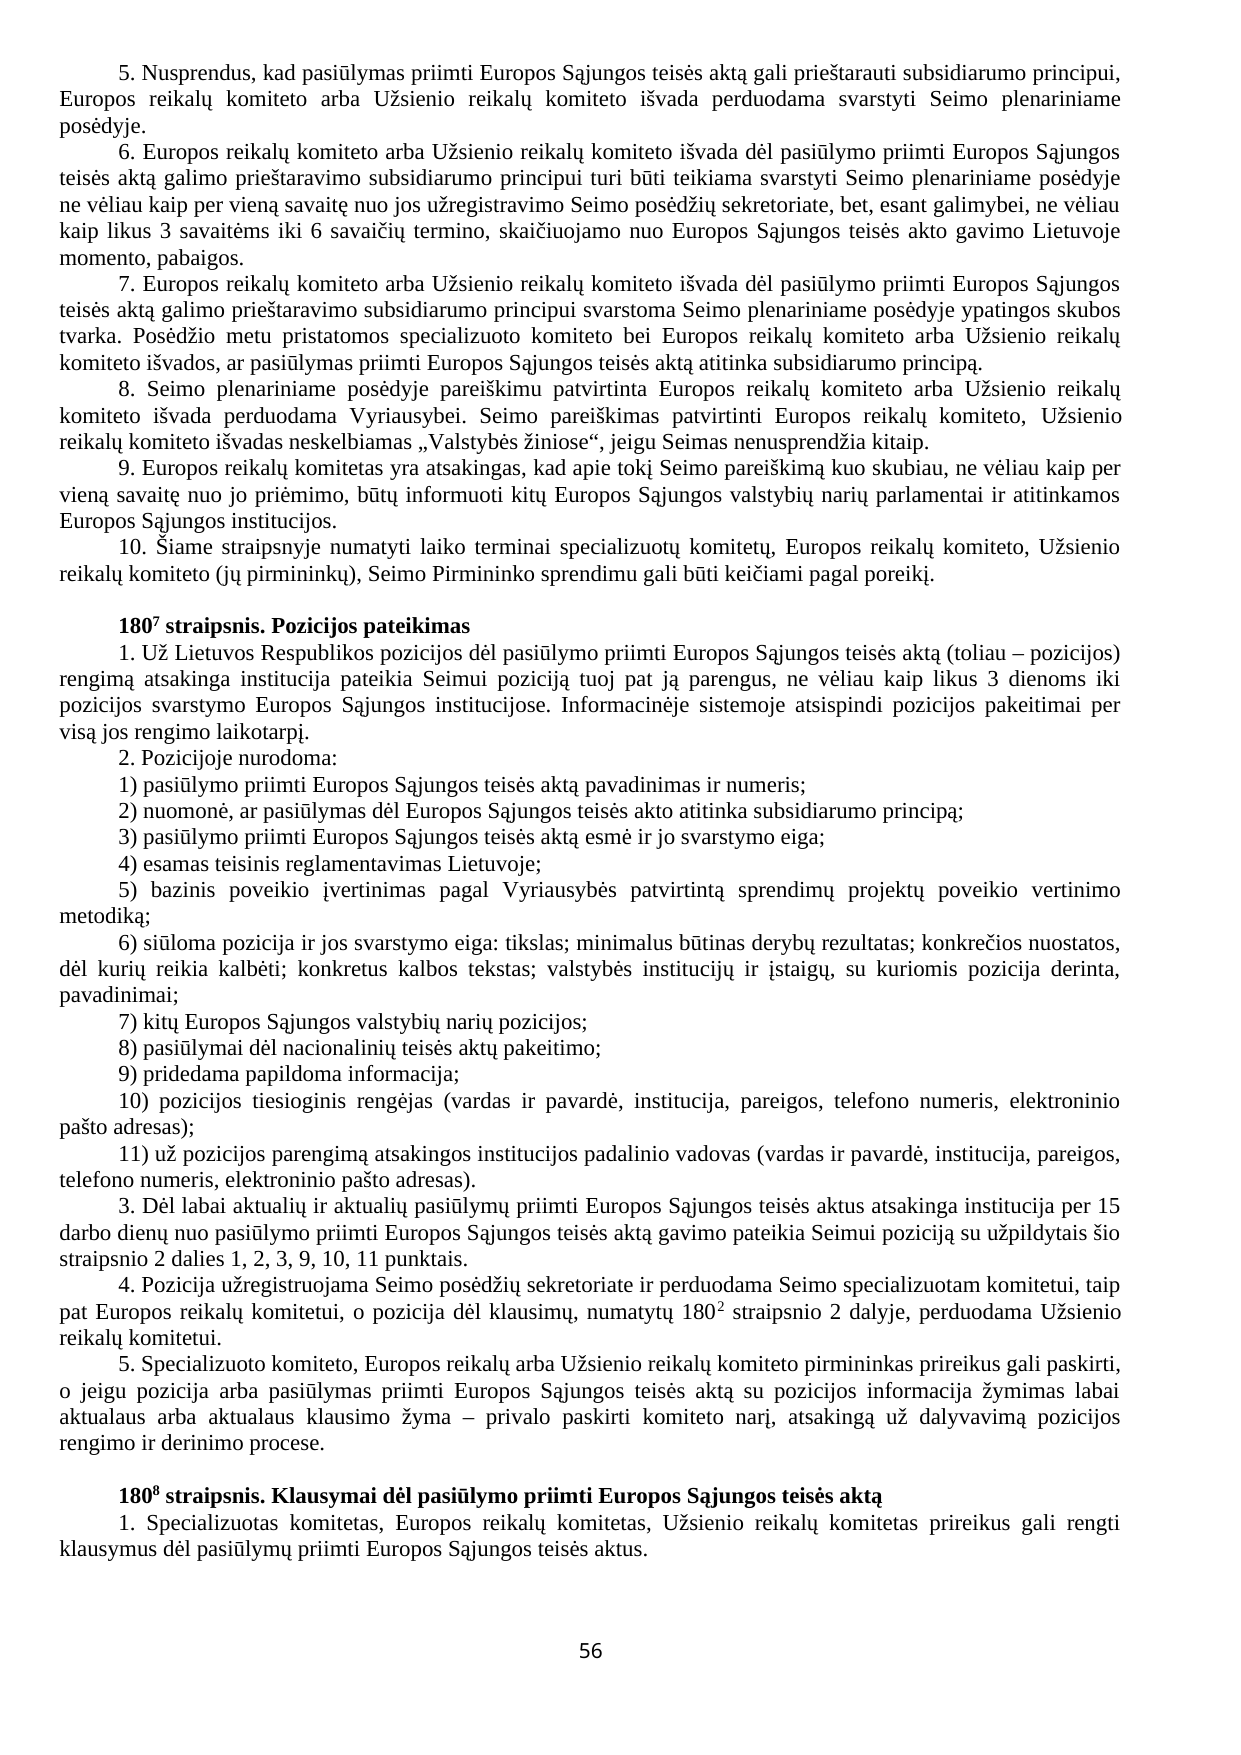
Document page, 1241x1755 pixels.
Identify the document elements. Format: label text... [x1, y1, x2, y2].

text 3) pasiūlymo priimti Europos Sąjungos teisės aktą esmė ir jo svarstymo eiga; [59, 823, 1122, 850]
text 11) už pozicijos parengimą atsakingos institucijos padalinio vadovas (vardas ir pavardė, institucija, pareigos, telefono numeris, elektroninio pašto adresas). [59, 1139, 1122, 1192]
text 10. Šiame straipsnyje numatyti laiko terminai specializuotų komitetų, Europos reikalų komiteto, Užsienio reikalų komiteto (jų pirmininkų), Seimo Pirmininko sprendimu gali būti keičiami pagal poreikį. [59, 533, 1122, 586]
text 5. Nusprendus, kad pasiūlymas priimti Europos Sąjungos teisės aktą gali prieštarauti subsidiarumo principui, Europos reikalų komiteto arba Užsienio reikalų komiteto išvada perduodama svarstyti Seimo plenariniame posėdyje. [59, 59, 1122, 138]
text 3. Dėl labai aktualių ir aktualių pasiūlymų priimti Europos Sąjungos teisės aktus atsakinga institucija per 15 darbo dienų nuo pasiūlymo priimti Europos Sąjungos teisės aktą gavimo pateikia Seimui poziciją su užpildytais šio straipsnio 2 dalies 1, 2, 3, 9, 10, 11 punktais. [59, 1192, 1122, 1271]
text 5) bazinis poveikio įvertinimas pagal Vyriausybės patvirtintą sprendimų projektų poveikio vertinimo metodiką; [59, 876, 1122, 929]
text 1. Už Lietuvos Respublikos pozicijos dėl pasiūlymo priimti Europos Sąjungos teisės aktą (toliau – pozicijos) rengimą atsakinga institucija pateikia Seimui poziciją tuoj pat ją parengus, ne vėliau kaip likus 3 dienoms iki pozicijos svarstymo Europos Sąjungos institucijose. Informacinėje sistemoje atsispindi pozicijos pakeitimai per visą jos rengimo laikotarpį. [59, 639, 1122, 744]
text 4. Pozicija užregistruojama Seimo posėdžių sekretoriate ir perduodama Seimo specializuotam komitetui, taip pat Europos reikalų komitetui, o pozicija dėl klausimų, numatytų 1802 straipsnio 2 dalyje, perduodama Užsienio reikalų komitetui. [59, 1271, 1122, 1350]
text 6. Europos reikalų komiteto arba Užsienio reikalų komiteto išvada dėl pasiūlymo priimti Europos Sąjungos teisės aktą galimo prieštaravimo subsidiarumo principui turi būti teikiama svarstyti Seimo plenariniame posėdyje ne vėliau kaip per vieną savaitę nuo jos užregistravimo Seimo posėdžių sekretoriate, bet, esant galimybei, ne vėliau kaip likus 3 savaitėms iki 6 savaičių termino, skaičiuojamo nuo Europos Sąjungos teisės akto gavimo Lietuvoje momento, pabaigos. [59, 138, 1122, 270]
text 8) pasiūlymai dėl nacionalinių teisės aktų pakeitimo; [59, 1034, 1122, 1061]
text 10) pozicijos tiesioginis rengėjas (vardas ir pavardė, institucija, pareigos, telefono numeris, elektroninio pašto adresas); [59, 1087, 1122, 1139]
text 2. Pozicijoje nurodoma: [59, 744, 1122, 771]
text 1807 straipsnis. Pozicijos pateikimas [59, 612, 1122, 639]
text 4) esamas teisinis reglamentavimas Lietuvoje; [59, 850, 1122, 876]
text 5. Specializuoto komiteto, Europos reikalų arba Užsienio reikalų komiteto pirmininkas prireikus gali paskirti, o jeigu pozicija arba pasiūlymas priimti Europos Sąjungos teisės aktą su pozicijos informacija žymimas labai aktualaus arba aktualaus klausimo žyma – privalo paskirti komiteto narį, atsakingą už dalyvavimą pozicijos rengimo ir derinimo procese. [59, 1350, 1122, 1456]
text 1. Specializuotas komitetas, Europos reikalų komitetas, Užsienio reikalų komitetas prireikus gali rengti klausymus dėl pasiūlymų priimti Europos Sąjungos teisės aktus. [59, 1508, 1122, 1561]
text 9. Europos reikalų komitetas yra atsakingas, kad apie tokį Seimo pareiškimą kuo skubiau, ne vėliau kaip per vieną savaitę nuo jo priėmimo, būtų informuoti kitų Europos Sąjungos valstybių narių parlamentai ir atitinkamos Europos Sąjungos institucijos. [59, 454, 1122, 533]
text 1808 straipsnis. Klausymai dėl pasiūlymo priimti Europos Sąjungos teisės aktą [59, 1482, 1122, 1508]
text 1) pasiūlymo priimti Europos Sąjungos teisės aktą pavadinimas ir numeris; [59, 771, 1122, 797]
text 2) nuomonė, ar pasiūlymas dėl Europos Sąjungos teisės akto atitinka subsidiarumo principą; [59, 797, 1122, 823]
text 7. Europos reikalų komiteto arba Užsienio reikalų komiteto išvada dėl pasiūlymo priimti Europos Sąjungos teisės aktą galimo prieštaravimo subsidiarumo principui svarstoma Seimo plenariniame posėdyje ypatingos skubos tvarka. Posėdžio metu pristatomos specializuoto komiteto bei Europos reikalų komiteto arba Užsienio reikalų komiteto išvados, ar pasiūlymas priimti Europos Sąjungos teisės aktą atitinka subsidiarumo principą. [59, 270, 1122, 375]
text 7) kitų Europos Sąjungos valstybių narių pozicijos; [59, 1008, 1122, 1034]
text 9) pridedama papildoma informacija; [59, 1061, 1122, 1087]
text 8. Seimo plenariniame posėdyje pareiškimu patvirtinta Europos reikalų komiteto arba Užsienio reikalų komiteto išvada perduodama Vyriausybei. Seimo pareiškimas patvirtinti Europos reikalų komiteto, Užsienio reikalų komiteto išvadas neskelbiamas „Valstybės žiniose“, jeigu Seimas nenusprendžia kitaip. [59, 375, 1122, 454]
text 6) siūloma pozicija ir jos svarstymo eiga: tikslas; minimalus būtinas derybų rezultatas; konkrečios nuostatos, dėl kurių reikia kalbėti; konkretus kalbos tekstas; valstybės institucijų ir įstaigų, su kuriomis pozicija derinta, pavadinimai; [59, 929, 1122, 1008]
